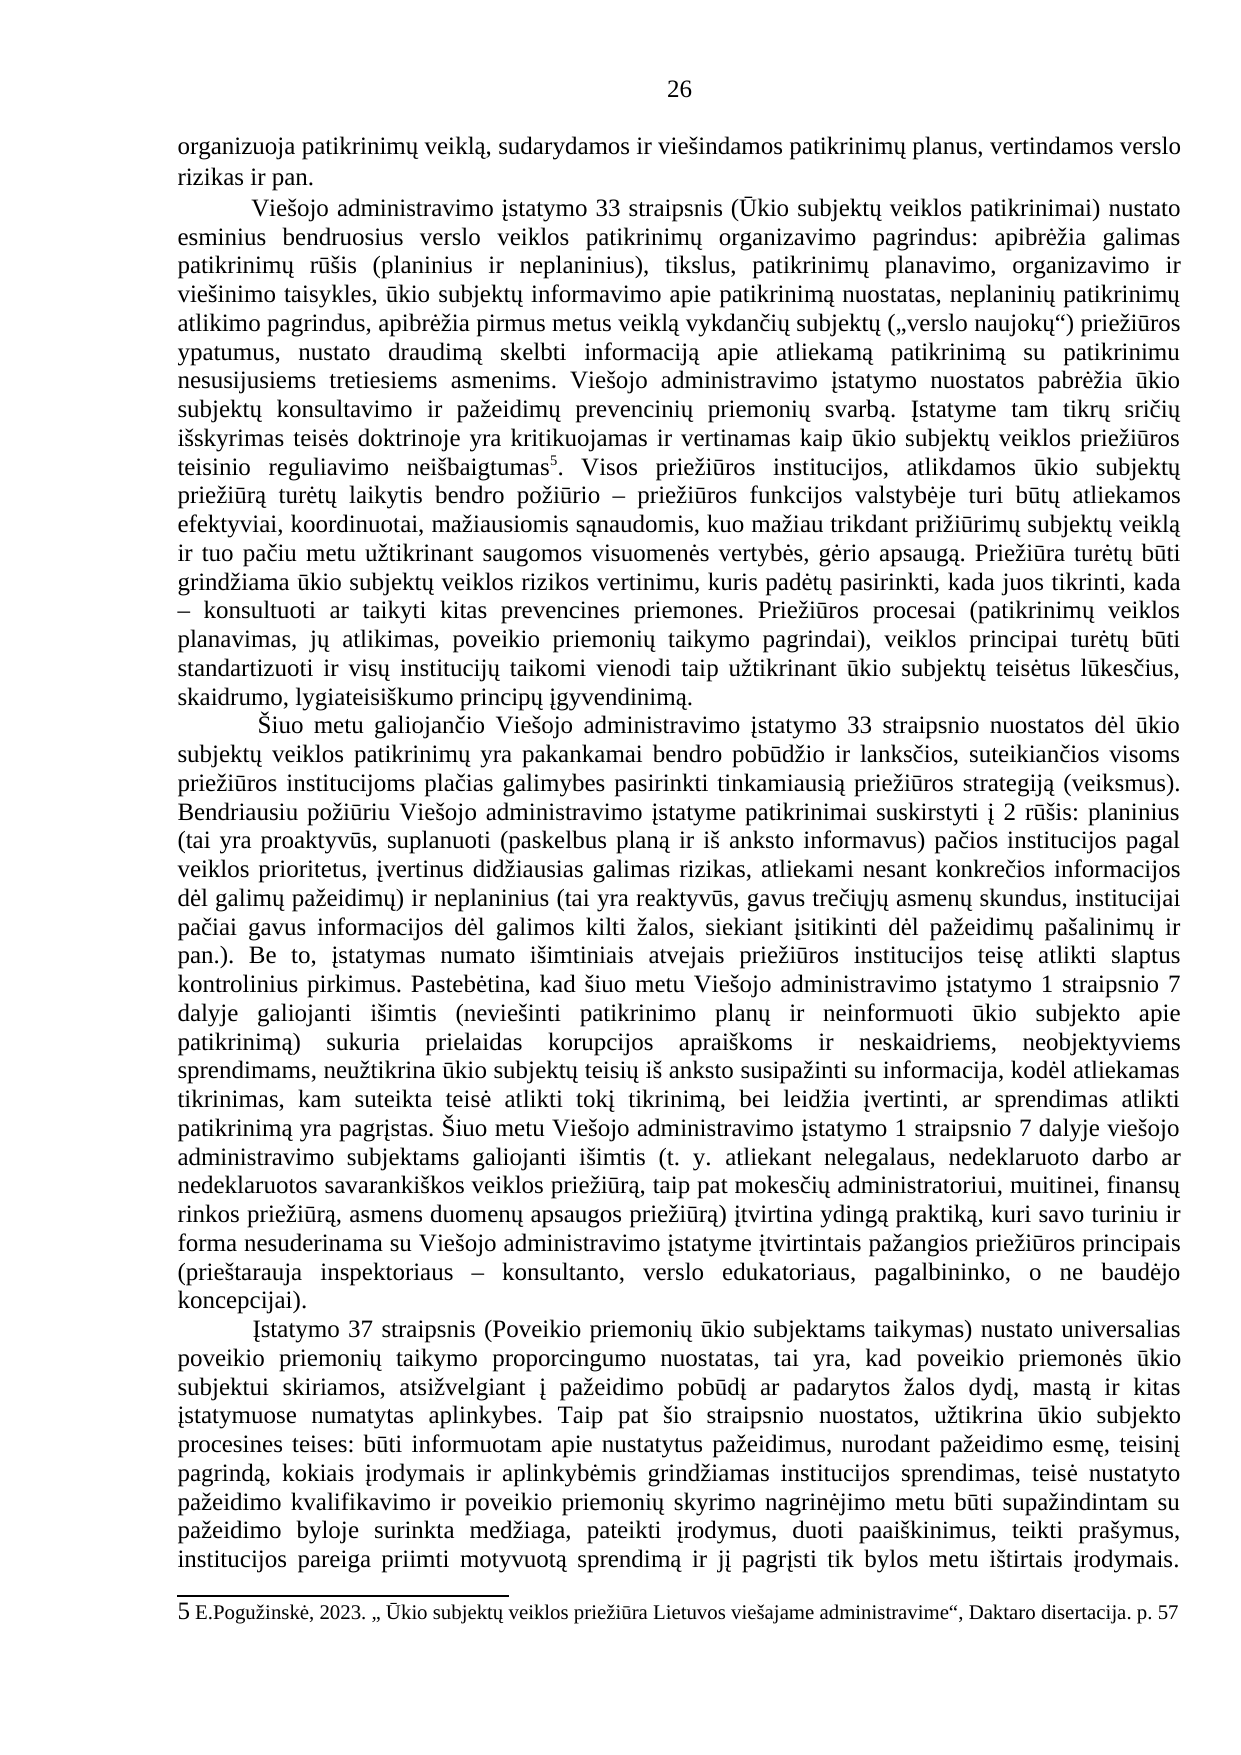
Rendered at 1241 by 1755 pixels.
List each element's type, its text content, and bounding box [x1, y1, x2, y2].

text E.Pogužinskė, 2023. „ Ūkio subjektų veiklos priežiūra Lietuvos viešajame administravime“, Daktaro disertacija. p. 57 [177, 1596, 1181, 1625]
text Įstatymo 37 straipsnis (Poveikio priemonių ūkio subjektams taikymas) nustato universalias poveikio priemonių taikymo proporcingumo nuostatas, tai yra, kad poveikio priemonės ūkio subjektui skiriamos, atsižvelgiant į pažeidimo pobūdį ar padarytos žalos dydį, mastą ir kitas įstatymuose numatytas aplinkybes. Taip pat šio straipsnio nuostatos, užtikrina ūkio subjekto procesines teises: būti informuotam apie nustatytus pažeidimus, nurodant pažeidimo esmę, teisinį pagrindą, kokiais įrodymais ir aplinkybėmis grindžiamas institucijos sprendimas, teisė nustatyto pažeidimo kvalifikavimo ir poveikio priemonių skyrimo nagrinėjimo metu būti supažindintam su pažeidimo byloje surinkta medžiaga, pateikti įrodymus, duoti paaiškinimus, teikti prašymus, institucijos pareiga priimti motyvuotą sprendimą ir jį pagrįsti tik bylos metu ištirtais įrodymais. [177, 1314, 1181, 1573]
text Šiuo metu galiojančio Viešojo administravimo įstatymo 33 straipsnio nuostatos dėl ūkio subjektų veiklos patikrinimų yra pakankamai bendro pobūdžio ir lanksčios, suteikiančios visoms priežiūros institucijoms plačias galimybes pasirinkti tinkamiausią priežiūros strategiją (veiksmus). Bendriausiu požiūriu Viešojo administravimo įstatyme patikrinimai suskirstyti į 2 rūšis: planinius (tai yra proaktyvūs, suplanuoti (paskelbus planą ir iš anksto informavus) pačios institucijos pagal veiklos prioritetus, įvertinus didžiausias galimas rizikas, atliekami nesant konkrečios informacijos dėl galimų pažeidimų) ir neplaninius (tai yra reaktyvūs, gavus trečiųjų asmenų skundus, institucijai pačiai gavus informacijos dėl galimos kilti žalos, siekiant įsitikinti dėl pažeidimų pašalinimų ir pan.). Be to, įstatymas numato išimtiniais atvejais priežiūros institucijos teisę atlikti slaptus kontrolinius pirkimus. Pastebėtina, kad šiuo metu Viešojo administravimo įstatymo 1 straipsnio 7 dalyje galiojanti išimtis (neviešinti patikrinimo planų ir neinformuoti ūkio subjekto apie patikrinimą) sukuria prielaidas korupcijos apraiškoms ir neskaidriems, neobjektyviems sprendimams, neužtikrina ūkio subjektų teisių iš anksto susipažinti su informacija, kodėl atliekamas tikrinimas, kam suteikta teisė atlikti tokį tikrinimą, bei leidžia įvertinti, ar sprendimas atlikti patikrinimą yra pagrįstas. Šiuo metu Viešojo administravimo įstatymo 1 straipsnio 7 dalyje viešojo administravimo subjektams galiojanti išimtis (t. y. atliekant nelegalaus, nedeklaruoto darbo ar nedeklaruotos savarankiškos veiklos priežiūrą, taip pat mokesčių administratoriui, muitinei, finansų rinkos priežiūrą, asmens duomenų apsaugos priežiūrą) įtvirtina ydingą praktiką, kuri savo turiniu ir forma nesuderinama su Viešojo administravimo įstatyme įtvirtintais pažangios priežiūros principais (prieštarauja inspektoriaus – konsultanto, verslo edukatoriaus, pagalbininko, o ne baudėjo koncepcijai). [177, 710, 1181, 1314]
text Viešojo administravimo įstatymo 33 straipsnis (Ūkio subjektų veiklos patikrinimai) nustato esminius bendruosius verslo veiklos patikrinimų organizavimo pagrindus: apibrėžia galimas patikrinimų rūšis (planinius ir neplaninius), tikslus, patikrinimų planavimo, organizavimo ir viešinimo taisykles, ūkio subjektų informavimo apie patikrinimą nuostatas, neplaninių patikrinimų atlikimo pagrindus, apibrėžia pirmus metus veiklą vykdančių subjektų („verslo naujokų“) priežiūros ypatumus, nustato draudimą skelbti informaciją apie atliekamą patikrinimą su patikrinimu nesusijusiems tretiesiems asmenims. Viešojo administravimo įstatymo nuostatos pabrėžia ūkio subjektų konsultavimo ir pažeidimų prevencinių priemonių svarbą. Įstatyme tam tikrų sričių išskyrimas teisės doktrinoje yra kritikuojamas ir vertinamas kaip ūkio subjektų veiklos priežiūros teisinio reguliavimo neišbaigtumas. Visos priežiūros institucijos, atlikdamos ūkio subjektų priežiūrą turėtų laikytis bendro požiūrio – priežiūros funkcijos valstybėje turi būtų atliekamos efektyviai, koordinuotai, mažiausiomis sąnaudomis, kuo mažiau trikdant prižiūrimų subjektų veiklą ir tuo pačiu metu užtikrinant saugomos visuomenės vertybės, gėrio apsaugą. Priežiūra turėtų būti grindžiama ūkio subjektų veiklos rizikos vertinimu, kuris padėtų pasirinkti, kada juos tikrinti, kada – konsultuoti ar taikyti kitas prevencines priemones. Priežiūros procesai (patikrinimų veiklos planavimas, jų atlikimas, poveikio priemonių taikymo pagrindai), veiklos principai turėtų būti standartizuoti ir visų institucijų taikomi vienodi taip užtikrinant ūkio subjektų teisėtus lūkesčius, skaidrumo, lygiateisiškumo principų įgyvendinimą. [177, 193, 1181, 710]
text organizuoja patikrinimų veiklą, sudarydamos ir viešindamos patikrinimų planus, vertindamos verslo rizikas ir pan. [177, 131, 1181, 191]
